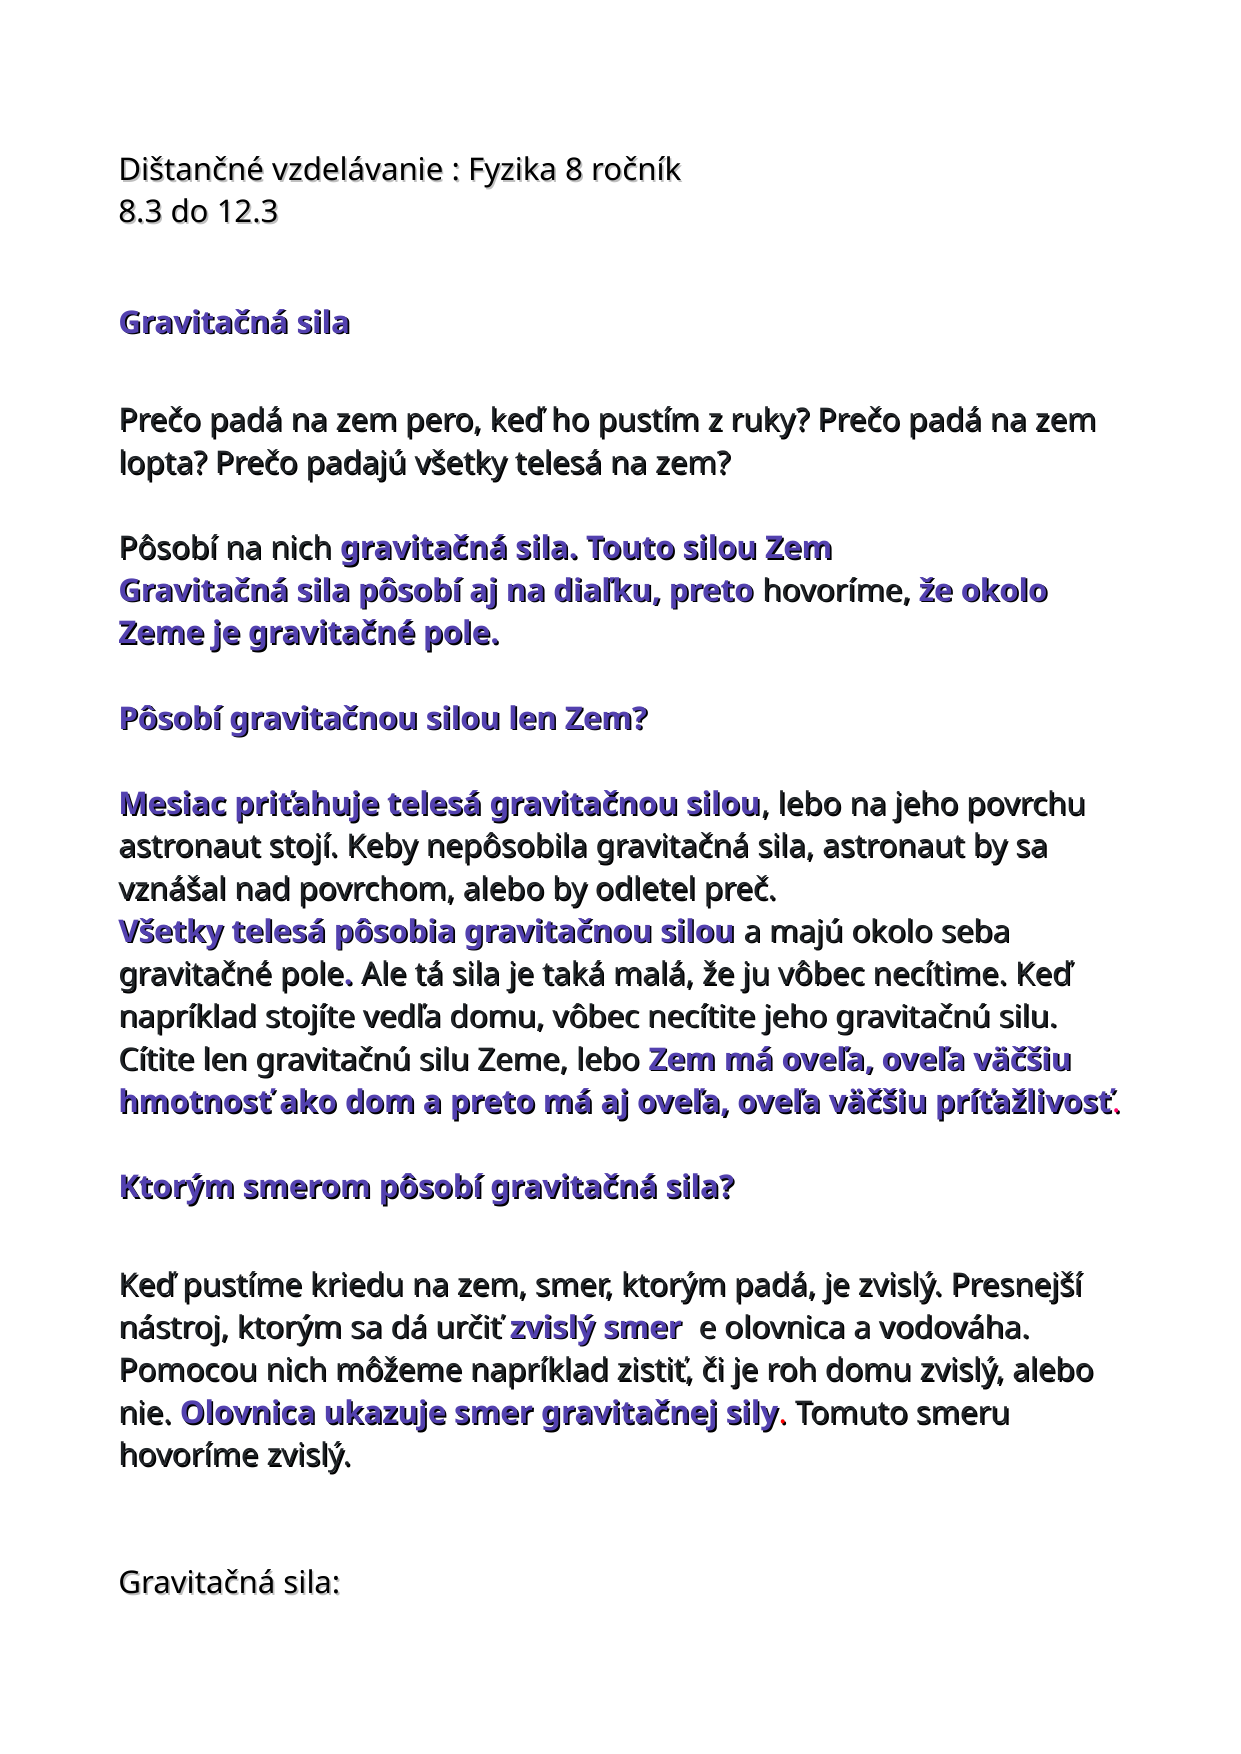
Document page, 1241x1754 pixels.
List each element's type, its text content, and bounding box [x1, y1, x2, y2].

text 8.3 do 12.3 [118, 189, 1122, 232]
text Mesiac priťahuje telesá gravitačnou silou, lebo na jeho povrchu astronaut stojí. Keby nepôsobila gravitačná sila, astronaut by sa vznášal nad povrchom, alebo by odletel preč. [118, 781, 1122, 909]
text Keď pustíme kriedu na zem, smer, ktorým padá, je zvislý. Presnejší nástroj, ktorým sa dá určiť zvislý smer e olovnica a vodováha. Pomocou nich môžeme napríklad zistiť, či je roh domu zvislý, alebo nie. Olovnica ukazuje smer gravitačnej sily. Tomuto smeru hovoríme zvislý. [118, 1262, 1122, 1475]
text Dištančné vzdelávanie : Fyzika 8 ročník [118, 147, 1122, 189]
subtitle Gravitačná sila [118, 300, 1122, 342]
text Ktorým smerom pôsobí gravitačná sila? [118, 1164, 1122, 1207]
text Pôsobí gravitačnou silou len Zem? [118, 696, 1122, 738]
text Pôsobí na nich gravitačná sila. Touto silou Zem [118, 525, 1122, 568]
text Všetky telesá pôsobia gravitačnou silou a majú okolo seba gravitačné pole. Ale tá sila je taká malá, že ju vôbec necítime. Keď napríklad stojíte vedľa domu, vôbec necítite jeho gravitačnú silu. Cítite len gravitačnú silu Zeme, lebo Zem má oveľa, oveľa väčšiu hmotnosť ako dom a preto má aj oveľa, oveľa väčšiu príťažlivosť. [118, 909, 1122, 1122]
text Prečo padá na zem pero, keď ho pustím z ruky? Prečo padá na zem lopta? Prečo padajú všetky telesá na zem? [118, 397, 1122, 483]
text Gravitačná sila pôsobí aj na diaľku, preto hovoríme, že okolo Zeme je gravitačné pole. [118, 568, 1122, 653]
text Gravitačná sila: [118, 1560, 1122, 1603]
